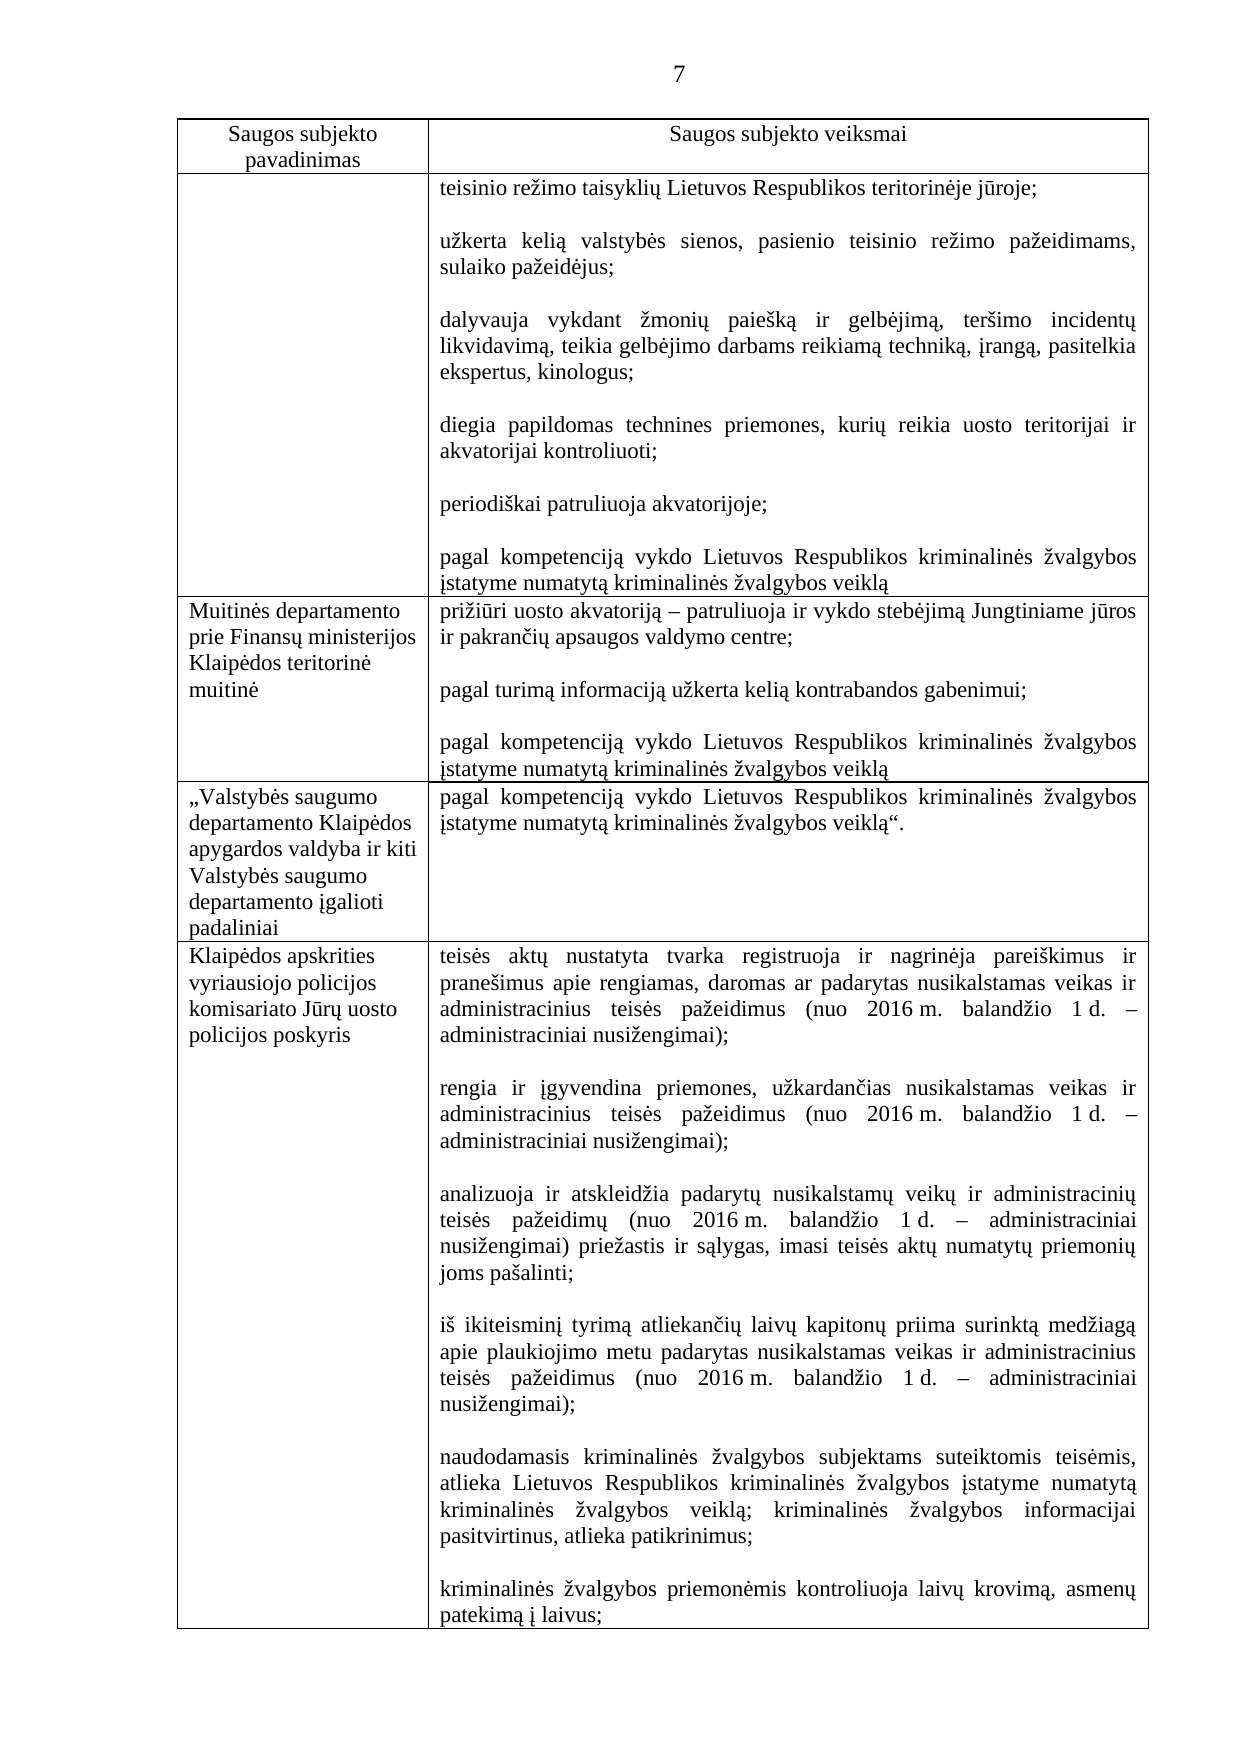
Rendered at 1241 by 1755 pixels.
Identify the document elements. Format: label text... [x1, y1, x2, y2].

table_cell „Valstybės saugumo departamento Klaipėdos apygardos valdyba ir kiti Valstybės saugumo departamento įgalioti padaliniai [178, 782, 428, 941]
table_cell prižiūri uosto akvatoriją – patruliuoja ir vykdo stebėjimą Jungtiniame jūros ir pakrančių apsaugos valdymo centre; pagal turimą informaciją užkerta kelią kontrabandos gabenimui; pagal kompetenciją vykdo Lietuvos Respublikos kriminalinės žvalgybos įstatyme numatytą kriminalinės žvalgybos veiklą [429, 597, 1148, 781]
table_cell Klaipėdos apskrities vyriausiojo policijos komisariato Jūrų uosto policijos poskyris [178, 942, 428, 1628]
table_cell Muitinės departamento prie Finansų ministerijos Klaipėdos teritorinė muitinė [178, 597, 428, 781]
table_cell teisinio režimo taisyklių Lietuvos Respublikos teritorinėje jūroje; užkerta kelią valstybės sienos, pasienio teisinio režimo pažeidimams, sulaiko pažeidėjus; dalyvauja vykdant žmonių paiešką ir gelbėjimą, teršimo incidentų likvidavimą, teikia gelbėjimo darbams reikiamą techniką, įrangą, pasitelkia ekspertus, kinologus; diegia papildomas technines priemones, kurių reikia uosto teritorijai ir akvatorijai kontroliuoti; periodiškai patruliuoja akvatorijoje; pagal kompetenciją vykdo Lietuvos Respublikos kriminalinės žvalgybos įstatyme numatytą kriminalinės žvalgybos veiklą [429, 174, 1148, 596]
table_cell pagal kompetenciją vykdo Lietuvos Respublikos kriminalinės žvalgybos įstatyme numatytą kriminalinės žvalgybos veiklą“. [429, 783, 1148, 941]
table_cell teisės aktų nustatyta tvarka registruoja ir nagrinėja pareiškimus ir pranešimus apie rengiamas, daromas ar padarytas nusikalstamas veikas ir administracinius teisės pažeidimus (nuo 2016 m. balandžio 1 d. – administraciniai nusižengimai); rengia ir įgyvendina priemones, užkardančias nusikalstamas veikas ir administracinius teisės pažeidimus (nuo 2016 m. balandžio 1 d. – administraciniai nusižengimai); analizuoja ir atskleidžia padarytų nusikalstamų veikų ir administracinių teisės pažeidimų (nuo 2016 m. balandžio 1 d. – administraciniai nusižengimai) priežastis ir sąlygas, imasi teisės aktų numatytų priemonių joms pašalinti; iš ikiteisminį tyrimą atliekančių laivų kapitonų priima surinktą medžiagą apie plaukiojimo metu padarytas nusikalstamas veikas ir administracinius teisės pažeidimus (nuo 2016 m. balandžio 1 d. – administraciniai nusižengimai); naudodamasis kriminalinės žvalgybos subjektams suteiktomis teisėmis, atlieka Lietuvos Respublikos kriminalinės žvalgybos įstatyme numatytą kriminalinės žvalgybos veiklą; kriminalinės žvalgybos informacijai pasitvirtinus, atlieka patikrinimus; kriminalinės žvalgybos priemonėmis kontroliuoja laivų krovimą, asmenų patekimą į laivus; [429, 942, 1148, 1628]
table_header Saugos subjekto pavadinimas [178, 120, 428, 172]
table_header Saugos subjekto veiksmai [429, 120, 1148, 172]
table_cell [178, 174, 428, 596]
